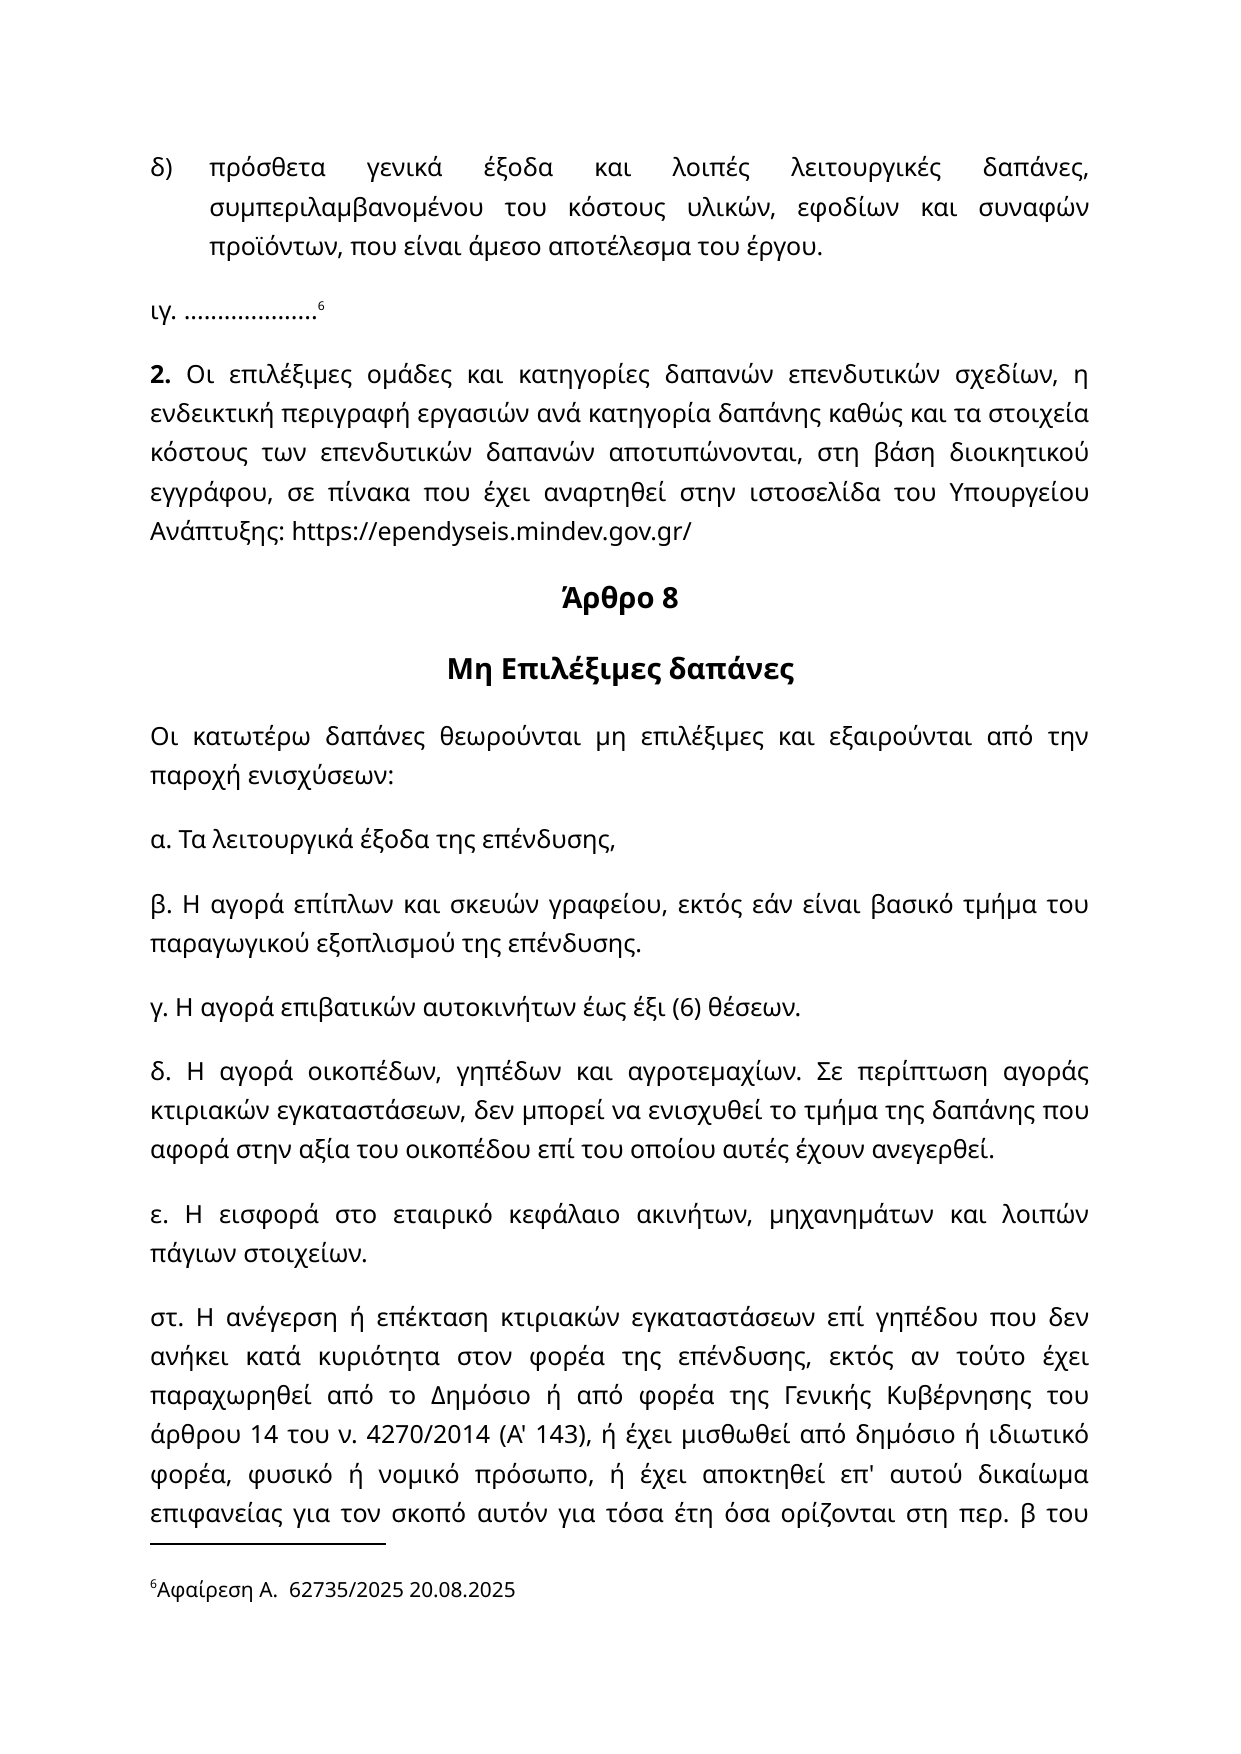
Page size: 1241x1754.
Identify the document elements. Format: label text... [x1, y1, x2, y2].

text δ. Η αγορά οικοπέδων, γηπέδων και αγροτεμαχίων. Σε περίπτωση αγοράς κτιριακών εγκαταστάσεων, δεν μπορεί να ενισχυθεί το τμήμα της δαπάνης που αφορά στην αξία του οικοπέδου επί του οποίου αυτές έχουν ανεγερθεί. [150, 1054, 1090, 1166]
subtitle Μη Επιλέξιμες δαπάνες [150, 648, 1090, 688]
text Αφαίρεση A. 62735/2025 20.08.2025 [150, 1576, 1090, 1604]
text γ. Η αγορά επιβατικών αυτοκινήτων έως έξι (6) θέσεων. [150, 989, 1090, 1024]
list δ) πρόσθετα γενικά έξοδα και λοιπές λειτουργικές δαπάνες, συμπεριλαμβανομένου του κόστους υλικών, εφοδίων και συναφών προϊόντων, που είναι άμεσο αποτέλεσμα του έργου. [150, 150, 1090, 262]
subtitle Άρθρο 8 [150, 577, 1090, 617]
text α. Τα λειτουργικά έξοδα της επένδυσης, [150, 822, 1090, 856]
text β. Η αγορά επίπλων και σκευών γραφείου, εκτός εάν είναι βασικό τμήμα του παραγωγικού εξοπλισμού της επένδυσης. [150, 886, 1090, 959]
text ιγ. .................... [150, 292, 1090, 327]
text στ. Η ανέγερση ή επέκταση κτιριακών εγκαταστάσεων επί γηπέδου που δεν ανήκει κατά κυριότητα στον φορέα της επένδυσης, εκτός αν τούτο έχει παραχωρηθεί από το Δημόσιο ή από φορέα της Γενικής Κυβέρνησης του άρθρου 14 του ν. 4270/2014 (Α' 143), ή έχει μισθωθεί από δημόσιο ή ιδιωτικό φορέα, φυσικό ή νομικό πρόσωπο, ή έχει αποκτηθεί επ' αυτού δικαίωμα επιφανείας για τον σκοπό αυτόν για τόσα έτη όσα ορίζονται στη περ. β του [150, 1299, 1090, 1529]
text ε. Η εισφορά στο εταιρικό κεφάλαιο ακινήτων, μηχανημάτων και λοιπών πάγιων στοιχείων. [150, 1196, 1090, 1269]
text Οι κατωτέρω δαπάνες θεωρούνται μη επιλέξιμες και εξαιρούνται από την παροχή ενισχύσεων: [150, 719, 1090, 792]
text 2. Οι επιλέξιμες ομάδες και κατηγορίες δαπανών επενδυτικών σχεδίων, η ενδεικτική περιγραφή εργασιών ανά κατηγορία δαπάνης καθώς και τα στοιχεία κόστους των επενδυτικών δαπανών αποτυπώνονται, στη βάση διοικητικού εγγράφου, σε πίνακα που έχει αναρτηθεί στην ιστοσελίδα του Υπουργείου Ανάπτυξης: https://ependyseis.mindev.gov.gr/ [150, 357, 1090, 547]
